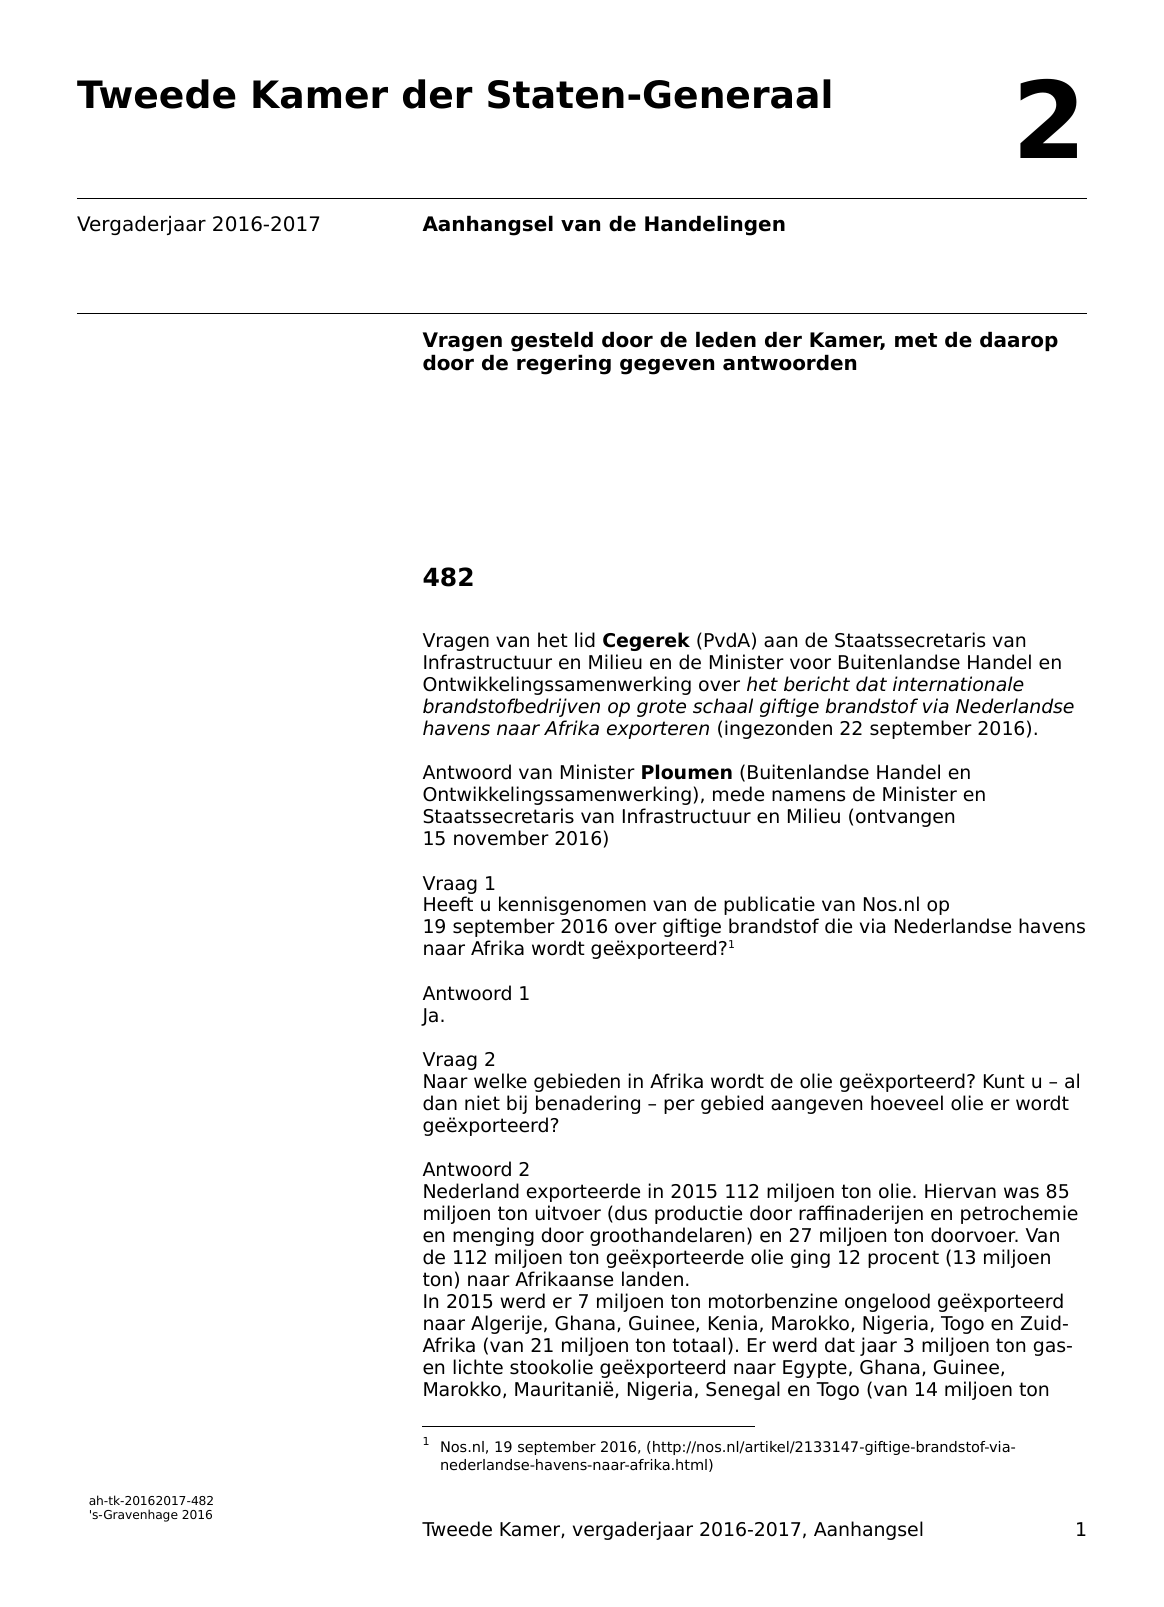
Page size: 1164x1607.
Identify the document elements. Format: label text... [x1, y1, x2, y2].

table_cell Aanhangsel van de Handelingen [422, 199, 1087, 313]
text Ja. [422, 1004, 1087, 1026]
text ah-tk-20162017-482 [88, 1494, 323, 1508]
text Naar welke gebieden in Afrika wordt de olie geëxporteerd? Kunt u – al dan niet bij benadering – per gebied aangeven hoeveel olie er wordt geëxporteerd? [422, 1071, 1087, 1137]
text In 2015 werd er 7 miljoen ton motorbenzine ongelood geëxporteerd naar Algerije, Ghana, Guinee, Kenia, Marokko, Nigeria, Togo en Zuid-Afrika (van 21 miljoen ton totaal). Er werd dat jaar 3 miljoen ton gas- en lichte stookolie geëxporteerd naar Egypte, Ghana, Guinee, Marokko, Mauritanië, Nigeria, Senegal en Togo (van 14 miljoen ton [422, 1291, 1087, 1401]
text 's-Gravenhage 2016 [88, 1508, 323, 1522]
text Nos.nl, 19 september 2016, (http://nos.nl/artikel/2133147-giftige-brandstof-via-nederlandse-havens-naar-afrika.html) [422, 1435, 1087, 1474]
text Antwoord van Minister Ploumen (Buitenlandse Handel en Ontwikkelingssamenwerking), mede namens de Minister en Staatssecretaris van Infrastructuur en Milieu (ontvangen 15 november 2016) [422, 762, 1087, 850]
table_cell Vragen gesteld door de leden der Kamer, met de daarop door de regering gegeven antwoorden [422, 314, 1087, 375]
text Heeft u kennisgenomen van de publicatie van Nos.nl op 19 september 2016 over giftige brandstof die via Nederlandse havens naar Afrika wordt geëxporteerd? [422, 894, 1087, 960]
text 482 [422, 563, 1087, 592]
text Antwoord 1 [422, 982, 1087, 1004]
text Vraag 2 [422, 1049, 1087, 1071]
text Nederland exporteerde in 2015 112 miljoen ton olie. Hiervan was 85 miljoen ton uitvoer (dus productie door raffinaderijen en petrochemie en menging door groothandelaren) en 27 miljoen ton doorvoer. Van de 112 miljoen ton geëxporteerde olie ging 12 procent (13 miljoen ton) naar Afrikaanse landen. [422, 1181, 1087, 1291]
table_cell Vergaderjaar 2016-2017 [77, 199, 422, 313]
table_header Tweede Kamer der Staten-Generaal [77, 59, 886, 198]
text Antwoord 2 [422, 1159, 1087, 1181]
text Vragen van het lid Cegerek (PvdA) aan de Staatssecretaris van Infrastructuur en Milieu en de Minister voor Buitenlandse Handel en Ontwikkelingssamenwerking over het bericht dat internationale brandstofbedrijven op grote schaal giftige brandstof via Nederlandse havens naar Afrika exporteren (ingezonden 22 september 2016). [422, 630, 1087, 740]
text Vraag 1 [422, 872, 1087, 894]
table_cell [77, 314, 422, 375]
table_header 2 [886, 59, 1087, 198]
